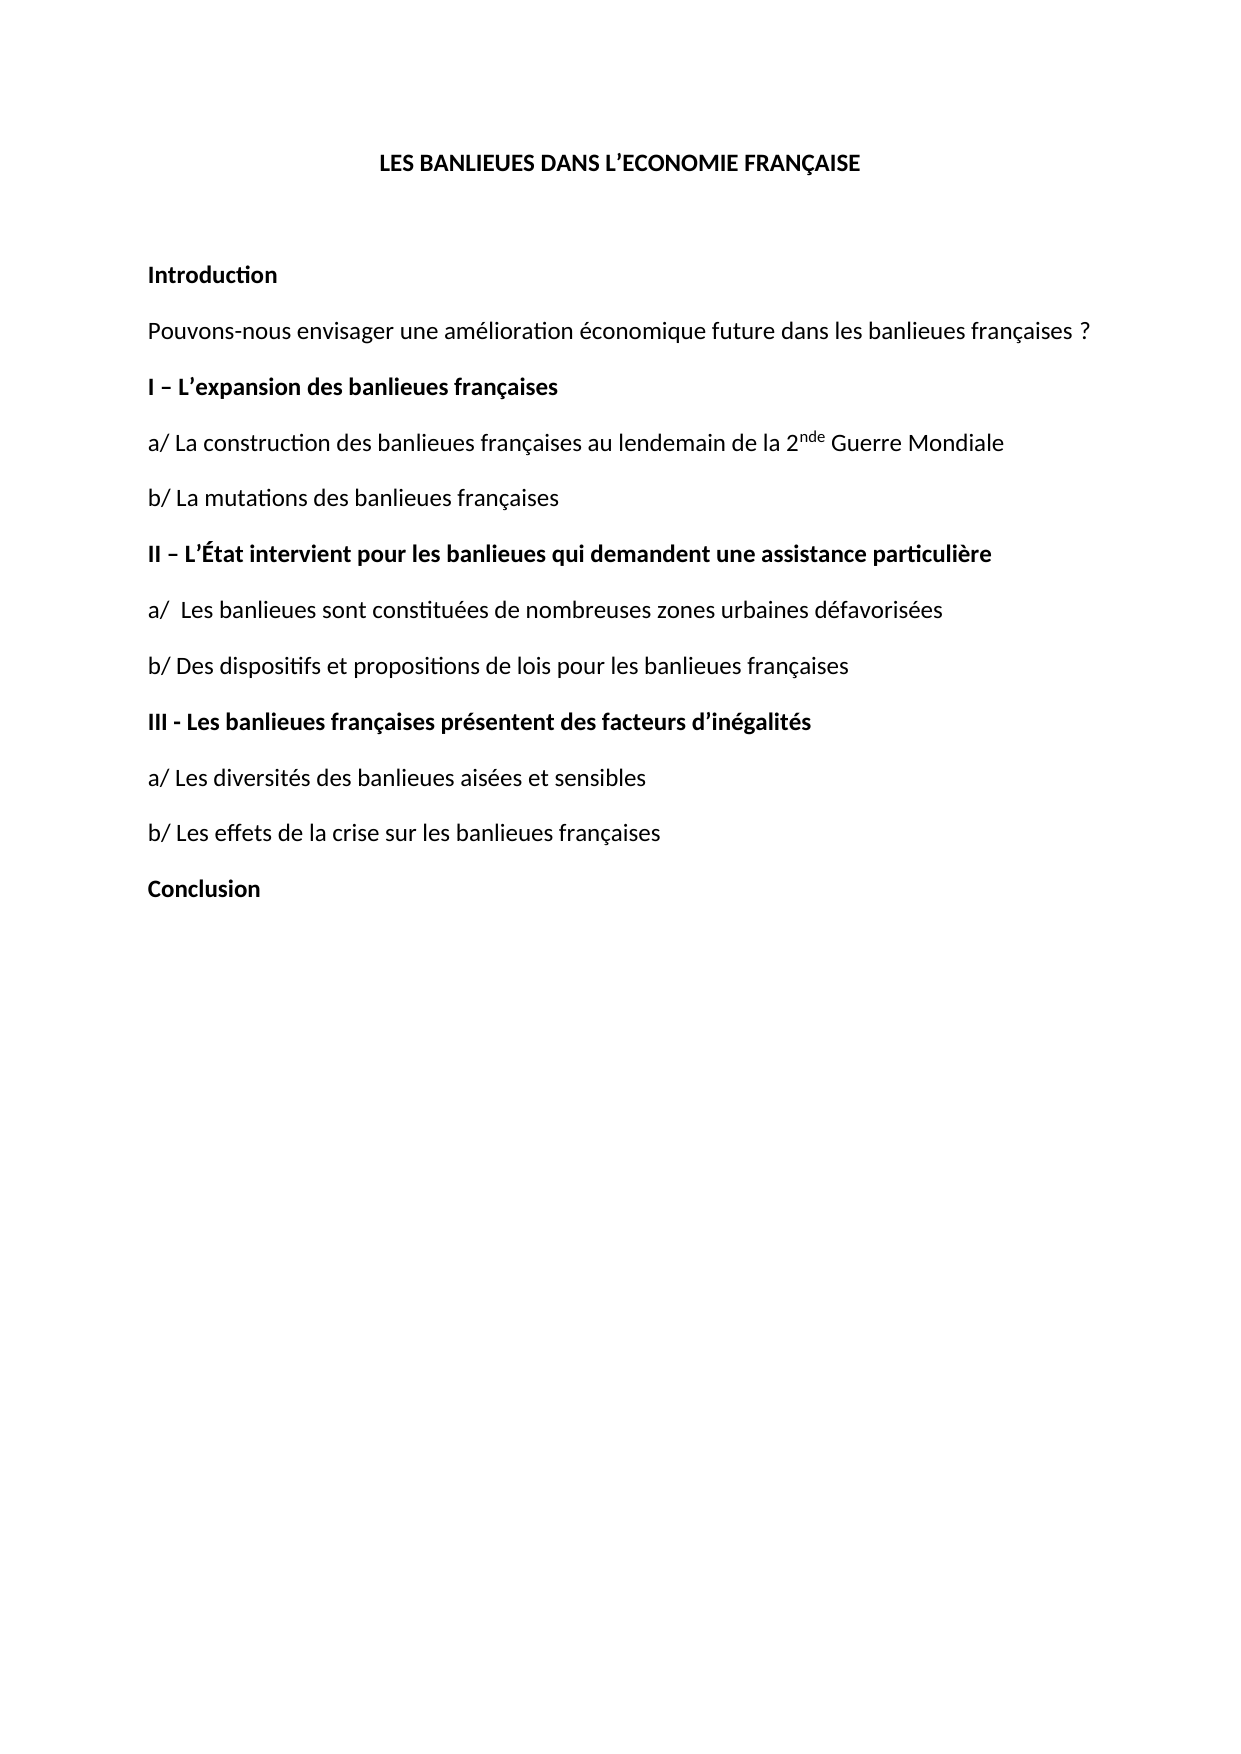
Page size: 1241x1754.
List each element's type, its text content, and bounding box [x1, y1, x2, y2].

list II – L’État intervient pour les banlieues qui demandent une assistance particulière [148, 538, 1093, 569]
list Pouvons-nous envisager une amélioration économique future dans les banlieues françaises ? [148, 315, 1093, 346]
list b/ La mutations des banlieues françaises [148, 483, 1093, 513]
list a/ La construction des banlieues françaises au lendemain de la 2nde Guerre Mondiale [148, 427, 1093, 457]
list b/ Les effets de la crise sur les banlieues françaises [148, 818, 1093, 848]
list Introduction [148, 259, 1093, 290]
list b/ Des dispositifs et propositions de lois pour les banlieues françaises [148, 650, 1093, 681]
list a/ Les banlieues sont constituées de nombreuses zones urbaines défavorisées [148, 594, 1093, 625]
list a/ Les diversités des banlieues aisées et sensibles [148, 762, 1093, 792]
list LES BANLIEUES DANS L’ECONOMIE FRANÇAISE [148, 148, 1093, 178]
list Conclusion [148, 873, 1093, 904]
list III - Les banlieues françaises présentent des facteurs d’inégalités [148, 706, 1093, 736]
list I – L’expansion des banlieues françaises [148, 371, 1093, 401]
